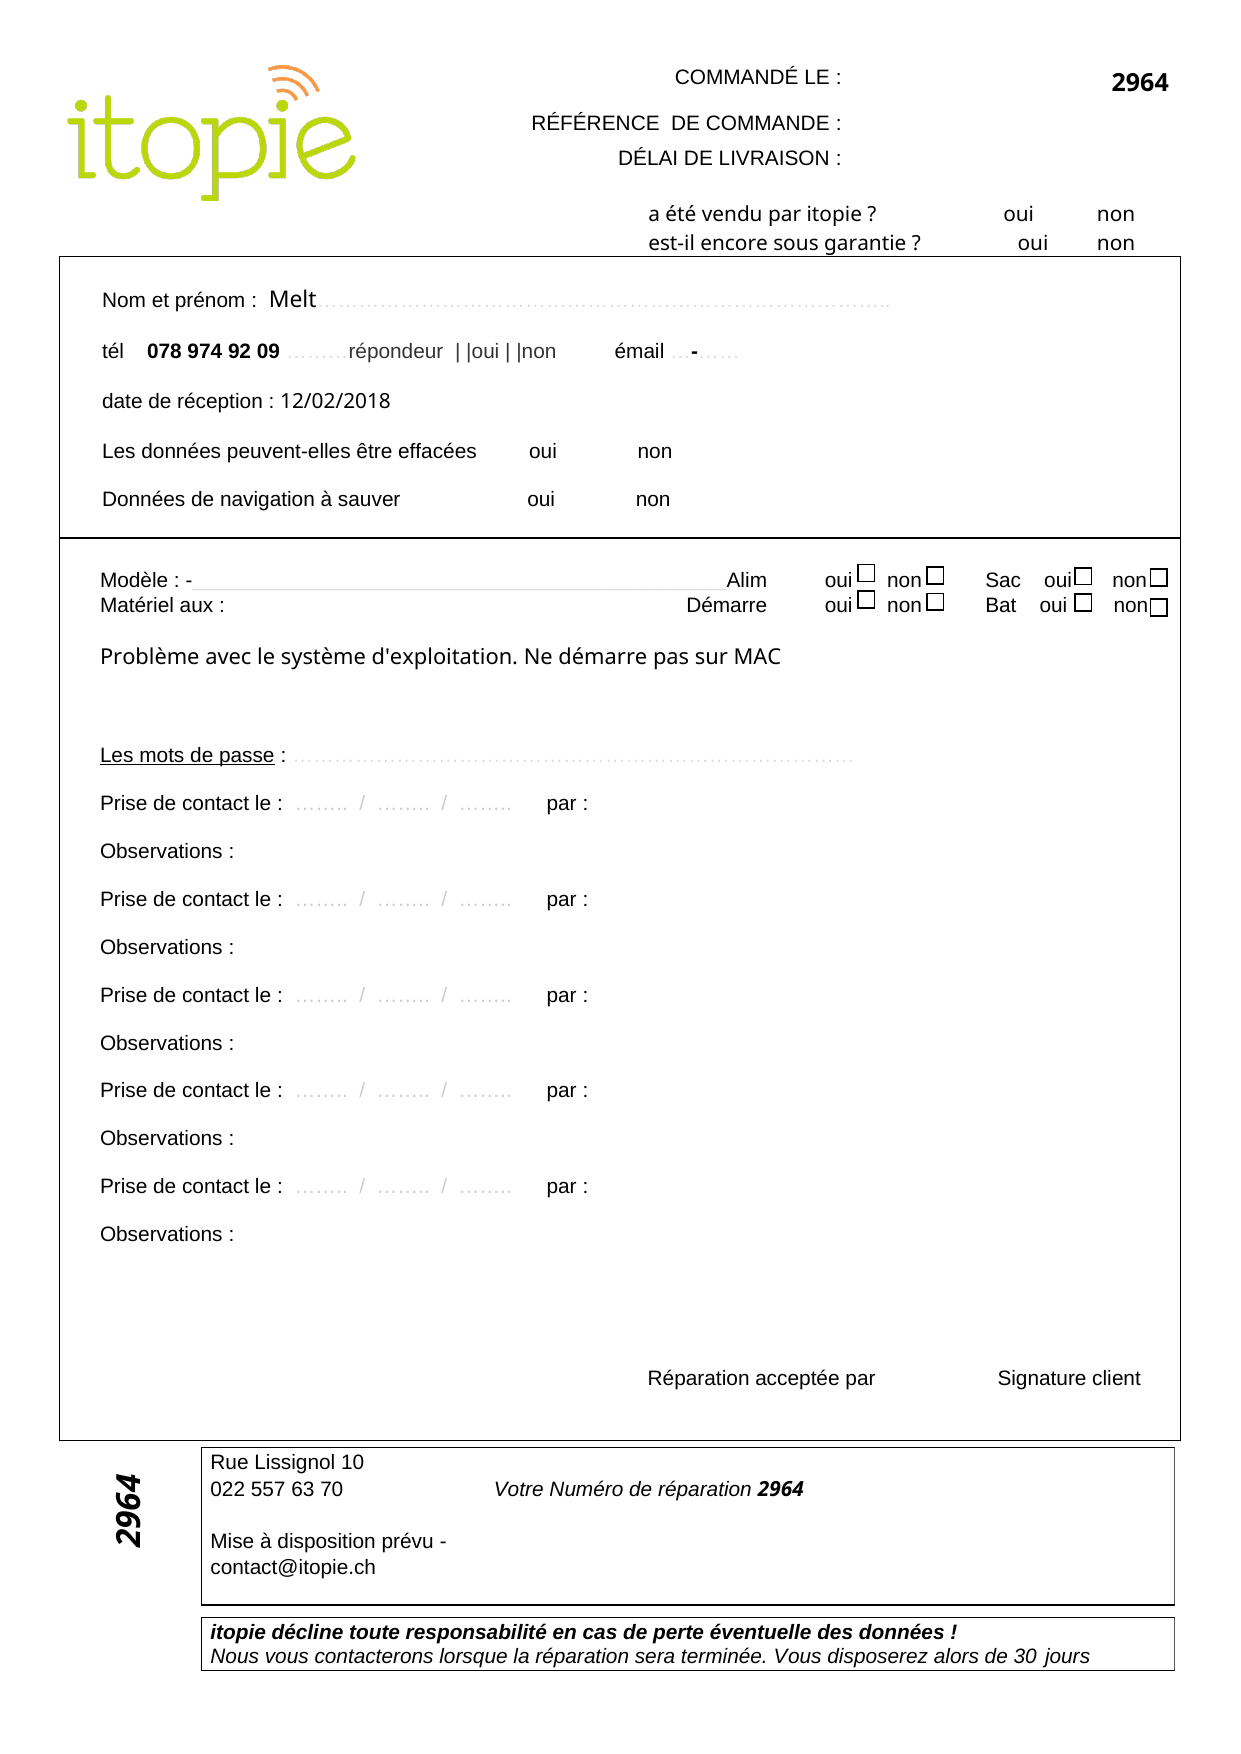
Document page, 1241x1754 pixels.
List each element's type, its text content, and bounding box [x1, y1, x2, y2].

text Prise de contact le : …….. / …….. / …….. par : [60, 979, 1180, 1006]
text Nom et prénom : Melt……………………………………………………………………….. [60, 280, 1180, 314]
text Modèle : - Alim oui non Sac oui non [948, 562, 1180, 590]
text Matériel aux : Démarre oui non Bat oui non [60, 590, 1180, 617]
text Modèle : - Alim oui non Sac oui non [879, 562, 925, 590]
text Modèle : - Alim oui non Sac oui non [60, 562, 856, 590]
text a été vendu par itopie ? oui non [59, 199, 1181, 228]
text Les mots de passe : ……………………………………………………………………… [60, 740, 1180, 767]
table_cell RÉFÉRENCE DE COMMANDE : [490, 105, 847, 140]
text Observations : [60, 836, 1180, 863]
table_cell [847, 140, 1180, 175]
text Prise de contact le : …….. / …….. / …….. par : [60, 883, 1180, 911]
text Les données peuvent-elles être effacées oui non [60, 436, 1180, 463]
table_cell itopie décline toute responsabilité en cas de perte éventuelle des données ! Nous vous contacterons lorsque la réparation sera terminée. Vous disposerez alors de 30 jours [195, 1611, 1180, 1677]
text Observations : [60, 1123, 1180, 1150]
table_cell DÉLAI DE LIVRAISON : [490, 140, 847, 175]
text Prise de contact le : …….. / …….. / …….. par : [60, 788, 1180, 815]
table_header Rue Lissignol 10 022 557 63 70 Votre Numéro de réparation 2964 Mise à disposition prévu - contact@itopie.ch [195, 1441, 1180, 1611]
table_header 2964 [847, 59, 1180, 104]
text Données de navigation à sauver oui non [60, 484, 1180, 511]
text date de réception : 12/02/2018 [60, 383, 1180, 415]
text tél 078 974 92 09 ………répondeur | |oui | |non émail …-…… [60, 335, 1180, 362]
text Réparation acceptée par Signature client [60, 1363, 1180, 1390]
picture [67, 65, 356, 201]
text Prise de contact le : …….. / …….. / …….. par : [60, 1075, 1180, 1102]
table_header COMMANDÉ LE : [490, 59, 847, 104]
text est-il encore sous garantie ? oui non [59, 228, 1181, 256]
text Prise de contact le : …….. / …….. / …….. par : [60, 1171, 1180, 1198]
table_header 2964 [59, 1441, 195, 1677]
text Observations : [60, 1219, 1180, 1246]
text Observations : [60, 1027, 1180, 1054]
text Observations : [60, 931, 1180, 958]
table_cell [847, 105, 1180, 140]
text Problème avec le système d'exploitation. Ne démarre pas sur MAC [60, 638, 1180, 671]
